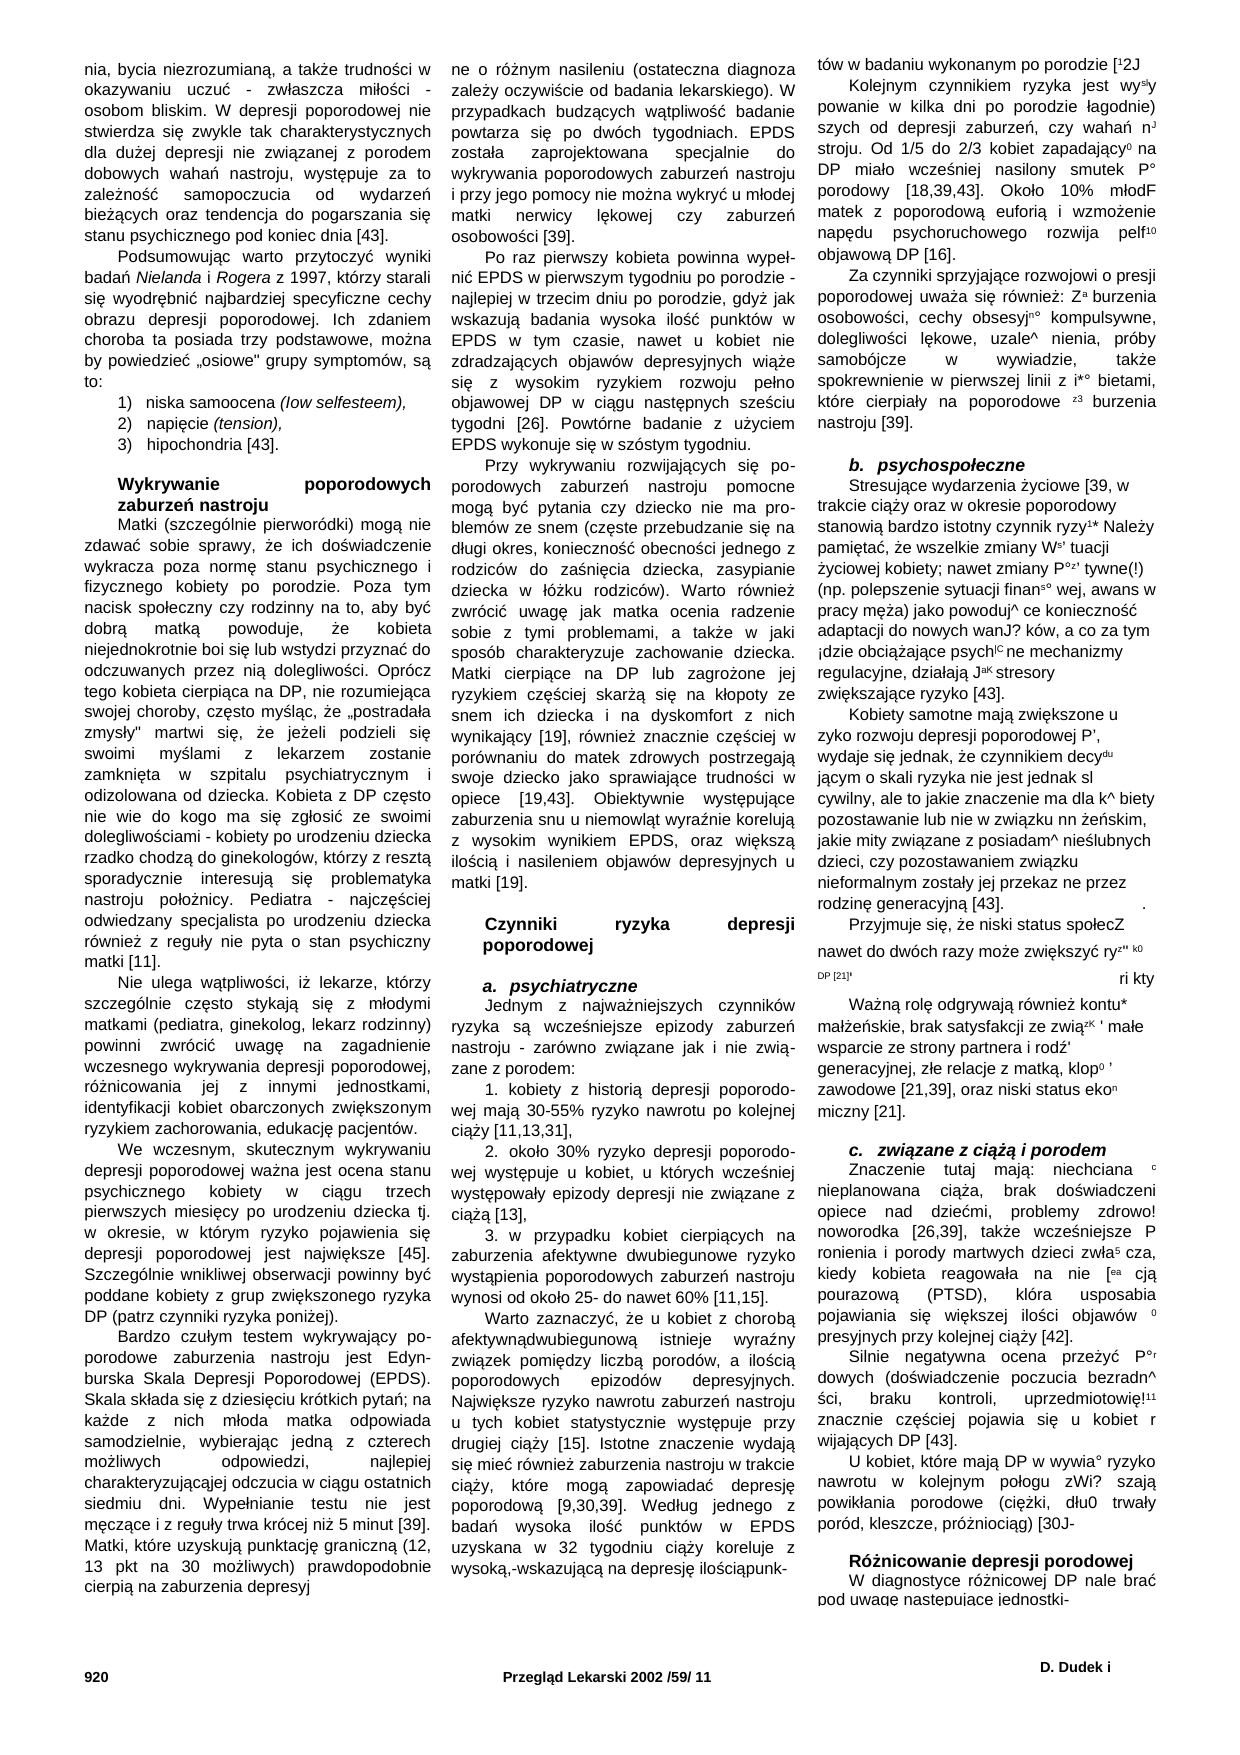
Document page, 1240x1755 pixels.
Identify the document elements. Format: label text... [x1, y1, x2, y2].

subtitle c. związane z ciążą i porodem [817, 1139, 1156, 1160]
text nia, bycia niezrozumianą, a także trudności w okazywaniu uczuć - zwłaszcza miłości - osobom bliskim. W depresji poporodowej nie stwierdza się zwykle tak charakterystycz­nych dla dużej depresji nie związanej z po­rodem dobowych wahań nastroju, występuje za to zależność samopoczucia od wydarzeń bieżących oraz tendencja do pogarszania się stanu psychicznego pod koniec dnia [43]. [84, 59, 431, 245]
text Kobiety samotne mają zwiększone u zyko rozwoju depresji poporodowej P’, wydaje się jednak, że czynnikiem decydu jącym o skali ryzyka nie jest jednak sl cywilny, ale to jakie znaczenie ma dla k^ biety pozostawanie lub nie w związku nn żeńskim, jakie mity związane z posiadam^ nieślubnych dzieci, czy pozostawaniem związku nieformalnym zostały jej przekaz ne przez rodzinę generacyjną [43]. . [817, 704, 1156, 913]
text ne o różnym nasileniu (ostateczna diagno­za zależy oczywiście od badania lekarskie­go). W przypadkach budzących wątpliwość badanie powtarza się po dwóch tygodniach. EPDS została zaprojektowana specjalnie do wykrywania poporodowych zaburzeń na­stroju i przy jego pomocy nie można wykryć u młodej matki nerwicy lękowej czy zabu­rzeń osobowości [39]. [451, 60, 795, 246]
text Wykrywanie poporodowych zaburzeń nastroju [117, 474, 431, 515]
text Podsumowując warto przytoczyć wyni­ki badań Nielanda i Rogera z 1997, którzy starali się wyodrębnić najbardziej specyficz­ne cechy obrazu depresji poporodowej. Ich zdaniem choroba ta posiada trzy podstawo­we, można by powiedzieć „osiowe" grupy symptomów, są to: [84, 247, 431, 391]
list hipochondria [43]. [84, 434, 431, 453]
text Różnicowanie depresji porodowej [817, 1551, 1156, 1571]
list kobiety z historią depresji poporodo­wej mają 30-55% ryzyko nawrotu po kolej­nej ciąży [11,13,31], [451, 1079, 795, 1140]
list około 30% ryzyko depresji poporodo­wej występuje u kobiet, u których wcześniej występowały epizody depresji nie związane z ciążą [13], [451, 1142, 795, 1224]
text Bardzo czułym testem wykrywający po­porodowe zaburzenia nastroju jest Edyn- burska Skala Depresji Poporodowej (EPDS). Skala składa się z dziesięciu krót­kich pytań; na każde z nich młoda matka odpowiada samodzielnie, wybierając jedną z czterech możliwych odpowiedzi, najlepiej charakteryzującąjej odczucia w ciągu ostat­nich siedmiu dni. Wypełnianie testu nie jest męczące i z reguły trwa krócej niż 5 minut [39]. Matki, które uzyskują punktację gra­niczną (12, 13 pkt na 30 możliwych) praw­dopodobnie cierpią na zaburzenia depresyj­ [84, 1327, 431, 1596]
text Stresujące wydarzenia życiowe [39, w trakcie ciąży oraz w okresie poporodowy stanowią bardzo istotny czynnik ryzy1* Należy pamiętać, że wszelkie zmiany Ws’ tuacji życiowej kobiety; nawet zmiany P°z’ tywne(!) (np. polepszenie sytuacji finans° wej, awans w pracy męża) jako powoduj^ ce konieczność adaptacji do nowych wanJ? ków, a co za tym ¡dzie obciążające psych|C ne mechanizmy regulacyjne, działają JaK stresory zwiększające ryzyko [43]. [817, 475, 1156, 703]
text tów w badaniu wykonanym po porodzie [12J [817, 55, 1156, 74]
text Znaczenie tutaj mają: niechciana c nieplanowana ciąża, brak doświadczeni opiece nad dziećmi, problemy zdrowo! noworodka [26,39], także wcześniejsze P ronienia i porody martwych dzieci zwła5 cza, kiedy kobieta reagowała na nie [ea cją pourazową (PTSD), klóra usposabia pojawiania się większej ilości objawów 0 presyjnych przy kolejnej ciąży [42]. [817, 1160, 1156, 1346]
text W diagnostyce różnicowej DP nale brać pod uwagę następujące jednostki- [817, 1571, 1156, 1605]
list napięcie (tension), [84, 413, 431, 433]
text U kobiet, które mają DP w wywia° ryzyko nawrotu w kolejnym połogu zWi? szają powikłania porodowe (ciężki, dłu0 trwały poród, kleszcze, próżniociąg) [30J- [817, 1451, 1156, 1533]
text Jednym z najważniejszych czynników ryzyka są wcześniejsze epizody zaburzeń nastroju - zarówno związane jak i nie zwią­zane z porodem: [451, 996, 795, 1078]
text D. Dudek i [1040, 1659, 1130, 1676]
list w przypadku kobiet cierpiących na zaburzenia afektywne dwubiegunowe ryzy­ko wystąpienia poporodowych zaburzeń nastroju wynosi od około 25- do nawet 60% [11,15]. [451, 1225, 795, 1307]
text Za czynniki sprzyjające rozwojowi o presji poporodowej uważa się również: Za burzenia osobowości, cechy obsesyjn° kompulsywne, dolegliwości lękowe, uzale^ nienia, próby samobójcze w wywiadzie, także spokrewnienie w pierwszej linii z i*° bietami, które cierpiały na poporodowe z3 burzenia nastroju [39]. [817, 265, 1156, 432]
text Nie ulega wątpliwości, iż lekarze, którzy szczególnie często stykają się z młodymi matkami (pediatra, ginekolog, lekarz rodzin­ny) powinni zwrócić uwagę na zagadnienie wczesnego wykrywania depresji poporodo­wej, różnicowania jej z innymi jednostkami, identyfikacji kobiet obarczonych zwiększo­nym ryzykiem zachorowania, edukację pa­cjentów. [84, 973, 431, 1138]
list niska samoocena (Iow selfesteem), [84, 393, 431, 412]
text Warto zaznaczyć, że u kobiet z choro­bą afektywnądwubiegunową istnieje wyraź­ny związek pomiędzy liczbą porodów, a ilo­ścią poporodowych epizodów depresyjnych. Największe ryzyko nawrotu zaburzeń na­stroju u tych kobiet statystycznie występuje przy drugiej ciąży [15]. Istotne znaczenie wydają się mieć również zaburzenia nastroju w trakcie ciąży, które mogą zapowiadać depresję poporodową [9,30,39]. Według jed­nego z badań wysoka ilość punktów w EPDS uzyskana w 32 tygodniu ciąży koreluje z wysoką,-wskazującą na depresję ilościąpunk- [451, 1309, 795, 1578]
subtitle a. psychiatryczne [451, 976, 795, 996]
text We wczesnym, skutecznym wykrywaniu depresji poporodowej ważna jest ocena sta­nu psychicznego kobiety w ciągu trzech pierwszych miesięcy po urodzeniu dziecka tj. w okresie, w którym ryzyko pojawienia się depresji poporodowej jest największe [45]. Szczególnie wnikliwej obserwacji powinny być poddane kobiety z grup zwiększonego ryzyka DP (patrz czynniki ryzyka poniżej). [84, 1140, 431, 1326]
text Po raz pierwszy kobieta powinna wypeł­nić EPDS w pierwszym tygodniu po poro­dzie - najlepiej w trzecim dniu po porodzie, gdyż jak wskazują badania wysoka ilość punktów w EPDS w tym czasie, nawet u kobiet nie zdradzających objawów depresyj­nych wiąże się z wysokim ryzykiem rozwoju pełno objawowej DP w ciągu następnych sześciu tygodni [26]. Powtórne badanie z użyciem EPDS wykonuje się w szóstym ty­godniu. [451, 247, 795, 454]
text Silnie negatywna ocena przeżyć P°r dowych (doświadczenie poczucia bezradn^ ści, braku kontroli, uprzedmiotowię!11 znacznie częściej pojawia się u kobiet r wijających DP [43]. [817, 1347, 1156, 1450]
text Ważną rolę odgrywają również kontu* małżeńskie, brak satysfakcji ze związK ' małe wsparcie ze strony partnera i rodź' generacyjnej, złe relacje z matką, klop0 ’ zawodowe [21,39], oraz niski status ekon miczny [21]. [817, 995, 1156, 1121]
text Przegląd Lekarski 2002 /59/ 11 [503, 1668, 741, 1685]
text 920 [84, 1668, 114, 1685]
text Czynniki ryzyka depresji poporodowej [482, 914, 795, 955]
text Kolejnym czynnikiem ryzyka jest wysly powanie w kilka dni po porodzie łagodnie) szych od depresji zaburzeń, czy wahań nJ stroju. Od 1/5 do 2/3 kobiet zapadający0 na DP miało wcześniej nasilony smutek P° porodowy [18,39,43]. Około 10% młodF matek z poporodową euforią i wzmożenie napędu psychoruchowego rozwija pelf10 objawową DP [16]. [817, 76, 1156, 263]
text Matki (szczególnie pierworódki) mogą nie zdawać sobie sprawy, że ich doświad­czenie wykracza poza normę stanu psy­chicznego i fizycznego kobiety po porodzie. Poza tym nacisk społeczny czy rodzinny na to, aby być dobrą matką powoduje, że ko­bieta niejednokrotnie boi się lub wstydzi przyznać do odczuwanych przez nią dole­gliwości. Oprócz tego kobieta cierpiąca na DP, nie rozumiejąca swojej choroby, często myśląc, że „postradała zmysły" martwi się, że jeżeli podzieli się swoimi myślami z leka­rzem zostanie zamknięta w szpitalu psychia­trycznym i odizolowana od dziecka. Kobie­ta z DP często nie wie do kogo ma się zgło­sić ze swoimi dolegliwościami - kobiety po urodzeniu dziecka rzadko chodzą do gine­kologów, którzy z resztą sporadycznie inte­resują się problematyka nastroju położnicy. Pediatra - najczęściej odwiedzany specja­lista po urodzeniu dziecka również z reguły nie pyta o stan psychiczny matki [11]. [84, 515, 431, 971]
subtitle b. psychospołeczne [817, 455, 1156, 475]
text Przy wykrywaniu rozwijających się po­porodowych zaburzeń nastroju pomocne mogą być pytania czy dziecko nie ma pro­blemów ze snem (częste przebudzanie się na długi okres, konieczność obecności jed­nego z rodziców do zaśnięcia dziecka, za­sypianie dziecka w łóżku rodziców). Warto również zwrócić uwagę jak matka ocenia radzenie sobie z tymi problemami, a także w jaki sposób charakteryzuje zachowanie dziecka. Matki cierpiące na DP lub zagro­żone jej ryzykiem częściej skarżą się na kło­poty ze snem ich dziecka i na dyskomfort z nich wynikający [19], również znacznie czę­ściej w porównaniu do matek zdrowych postrzegają swoje dziecko jako sprawiają­ce trudności w opiece [19,43]. Obiektywnie występujące zaburzenia snu u niemowląt wyraźnie korelują z wysokim wynikiem EPDS, oraz większą ilością i nasileniem objawów depresyjnych u matki [19]. [451, 456, 795, 892]
text Przyjmuje się, że niski status społecZ nawet do dwóch razy może zwiększyć ryz" k0 DP [21]' ri kty [817, 915, 1156, 988]
